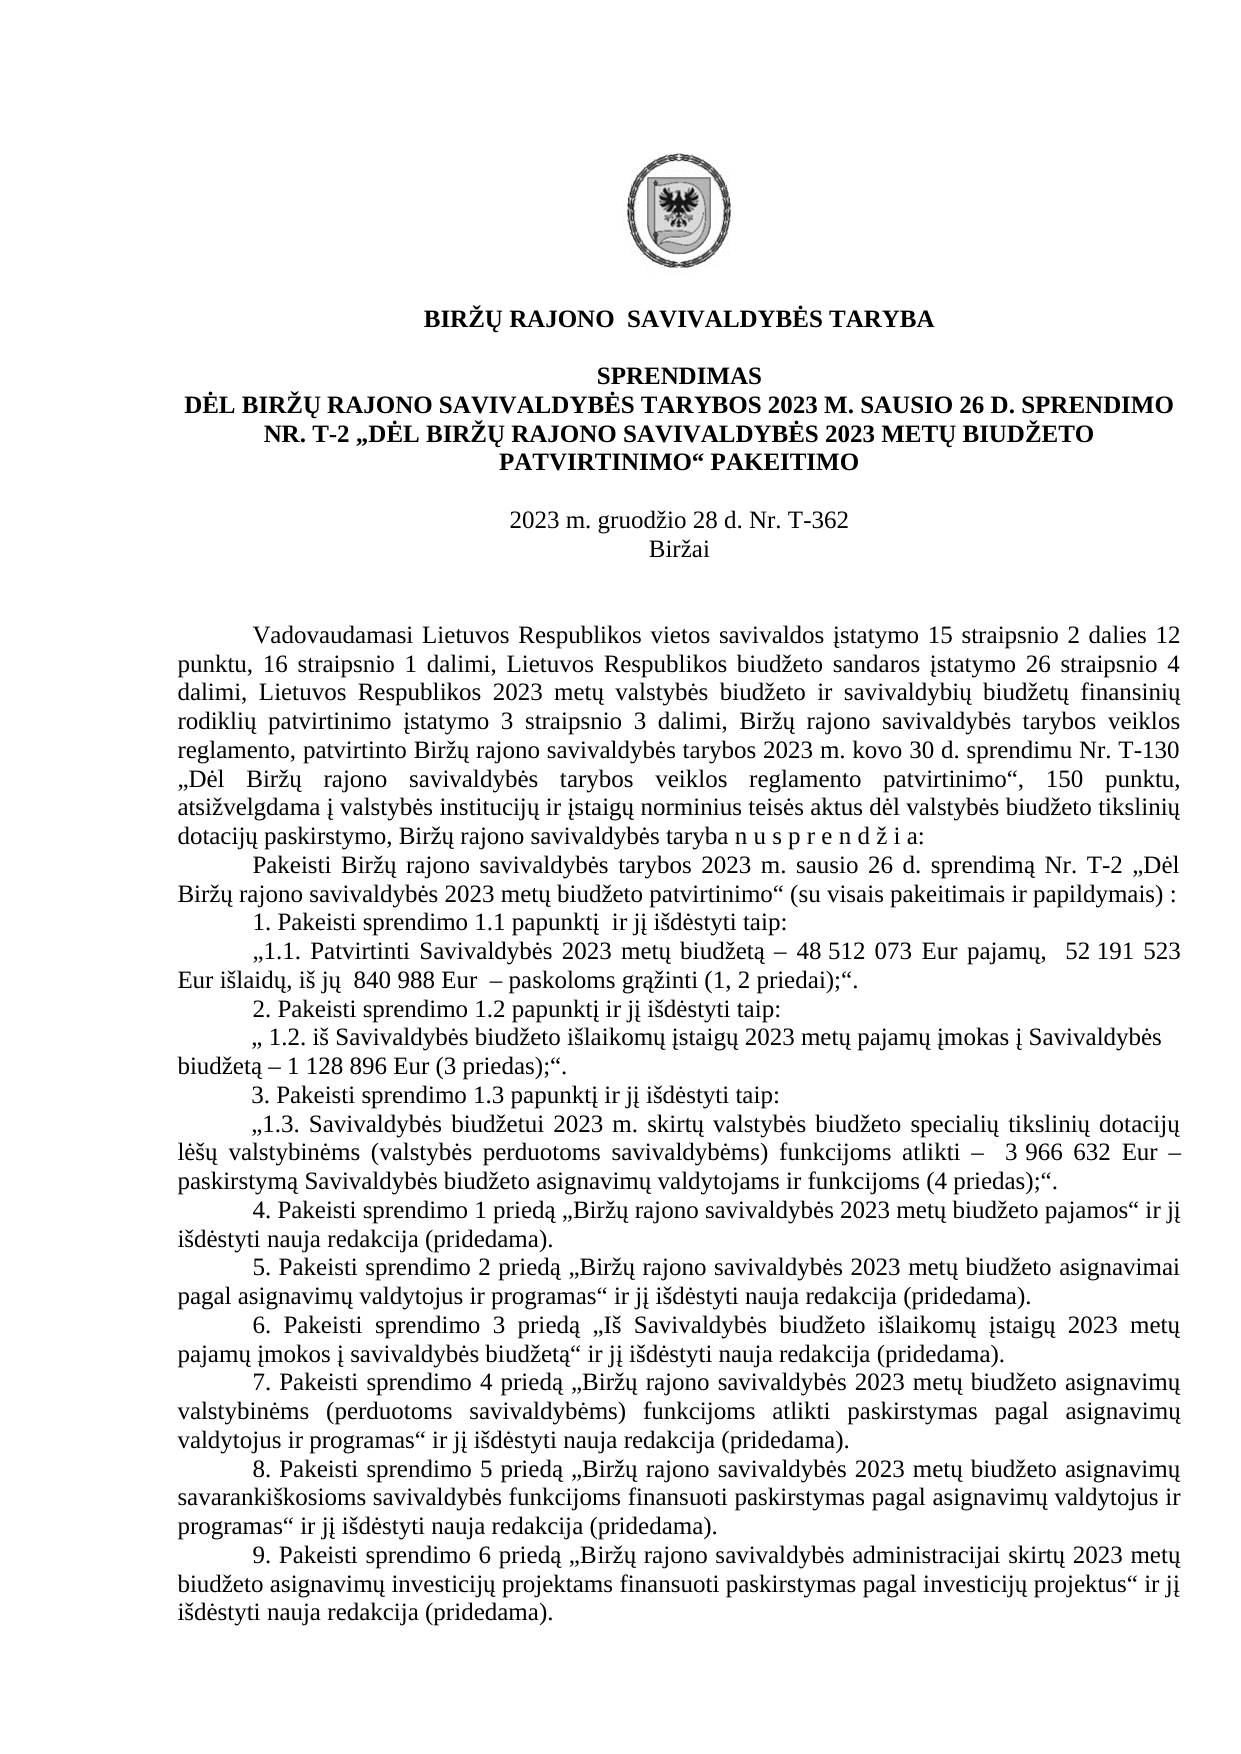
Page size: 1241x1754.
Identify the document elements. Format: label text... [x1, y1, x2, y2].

text 2. Pakeisti sprendimo 1.2 papunktį ir jį išdėstyti taip: [177, 994, 1181, 1022]
text „1.3. Savivaldybės biudžetui 2023 m. skirtų valstybės biudžeto specialių tikslinių dotacijų lėšų valstybinėms (valstybės perduotoms savivaldybėms) funkcijoms atlikti – 3 966 632 Eur – paskirstymą Savivaldybės biudžeto asignavimų valdytojams ir funkcijoms (4 priedas);“. [177, 1109, 1181, 1195]
text 1. Pakeisti sprendimo 1.1 papunktį ir jį išdėstyti taip: [177, 907, 1181, 936]
subtitle BIRŽŲ RAJONO SAVIVALDYBĖS TARYBA [177, 304, 1181, 332]
text „1.1. Patvirtinti Savivaldybės 2023 metų biudžetą – 48 512 073 Eur pajamų, 52 191 523 Eur išlaidų, iš jų 840 988 Eur – paskoloms grąžinti (1, 2 priedai);“. [177, 936, 1181, 994]
text „ 1.2. iš Savivaldybės biudžeto išlaikomų įstaigų 2023 metų pajamų įmokas į Savivaldybės biudžetą – 1 128 896 Eur (3 priedas);“. [177, 1022, 1181, 1080]
subtitle DĖL BIRŽŲ RAJONO SAVIVALDYBĖS TARYBOS 2023 M. SAUSIO 26 D. SPRENDIMO NR. T-2 „DĖL BIRŽŲ RAJONO SAVIVALDYBĖS 2023 METŲ BIUDŽETO PATVIRTINIMO“ PAKEITIMO [177, 390, 1181, 476]
text 4. Pakeisti sprendimo 1 priedą „Biržų rajono savivaldybės 2023 metų biudžeto pajamos“ ir jį išdėstyti nauja redakcija (pridedama). [177, 1195, 1181, 1252]
subtitle SPRENDIMAS [177, 361, 1181, 390]
text 7. Pakeisti sprendimo 4 priedą „Biržų rajono savivaldybės 2023 metų biudžeto asignavimų valstybinėms (perduotoms savivaldybėms) funkcijoms atlikti paskirstymas pagal asignavimų valdytojus ir programas“ ir jį išdėstyti nauja redakcija (pridedama). [177, 1367, 1181, 1454]
text 6. Pakeisti sprendimo 3 priedą „Iš Savivaldybės biudžeto išlaikomų įstaigų 2023 metų pajamų įmokos į savivaldybės biudžetą“ ir jį išdėstyti nauja redakcija (pridedama). [177, 1310, 1181, 1367]
text 5. Pakeisti sprendimo 2 priedą „Biržų rajono savivaldybės 2023 metų biudžeto asignavimai pagal asignavimų valdytojus ir programas“ ir jį išdėstyti nauja redakcija (pridedama). [177, 1252, 1181, 1310]
subtitle Biržai [177, 534, 1181, 562]
text Vadovaudamasi Lietuvos Respublikos vietos savivaldos įstatymo 15 straipsnio 2 dalies 12 punktu, 16 straipsnio 1 dalimi, Lietuvos Respublikos biudžeto sandaros įstatymo 26 straipsnio 4 dalimi, Lietuvos Respublikos 2023 metų valstybės biudžeto ir savivaldybių biudžetų finansinių rodiklių patvirtinimo įstatymo 3 straipsnio 3 dalimi, Biržų rajono savivaldybės tarybos veiklos reglamento, patvirtinto Biržų rajono savivaldybės tarybos 2023 m. kovo 30 d. sprendimu Nr. T-130 „Dėl Biržų rajono savivaldybės tarybos veiklos reglamento patvirtinimo“, 150 punktu, atsižvelgdama į valstybės institucijų ir įstaigų norminius teisės aktus dėl valstybės biudžeto tikslinių dotacijų paskirstymo, Biržų rajono savivaldybės taryba n u s p r e n d ž i a: [177, 620, 1181, 850]
subtitle 2023 m. gruodžio 28 d. Nr. T-362 [177, 505, 1181, 534]
text 8. Pakeisti sprendimo 5 priedą „Biržų rajono savivaldybės 2023 metų biudžeto asignavimų savarankiškosioms savivaldybės funkcijoms finansuoti paskirstymas pagal asignavimų valdytojus ir programas“ ir jį išdėstyti nauja redakcija (pridedama). [177, 1454, 1181, 1540]
text Pakeisti Biržų rajono savivaldybės tarybos 2023 m. sausio 26 d. sprendimą Nr. T-2 „Dėl Biržų rajono savivaldybės 2023 metų biudžeto patvirtinimo“ (su visais pakeitimais ir papildymais) : [177, 850, 1181, 907]
text 3. Pakeisti sprendimo 1.3 papunktį ir jį išdėstyti taip: [177, 1080, 1181, 1109]
text 9. Pakeisti sprendimo 6 priedą „Biržų rajono savivaldybės administracijai skirtų 2023 metų biudžeto asignavimų investicijų projektams finansuoti paskirstymas pagal investicijų projektus“ ir jį išdėstyti nauja redakcija (pridedama). [177, 1540, 1181, 1626]
